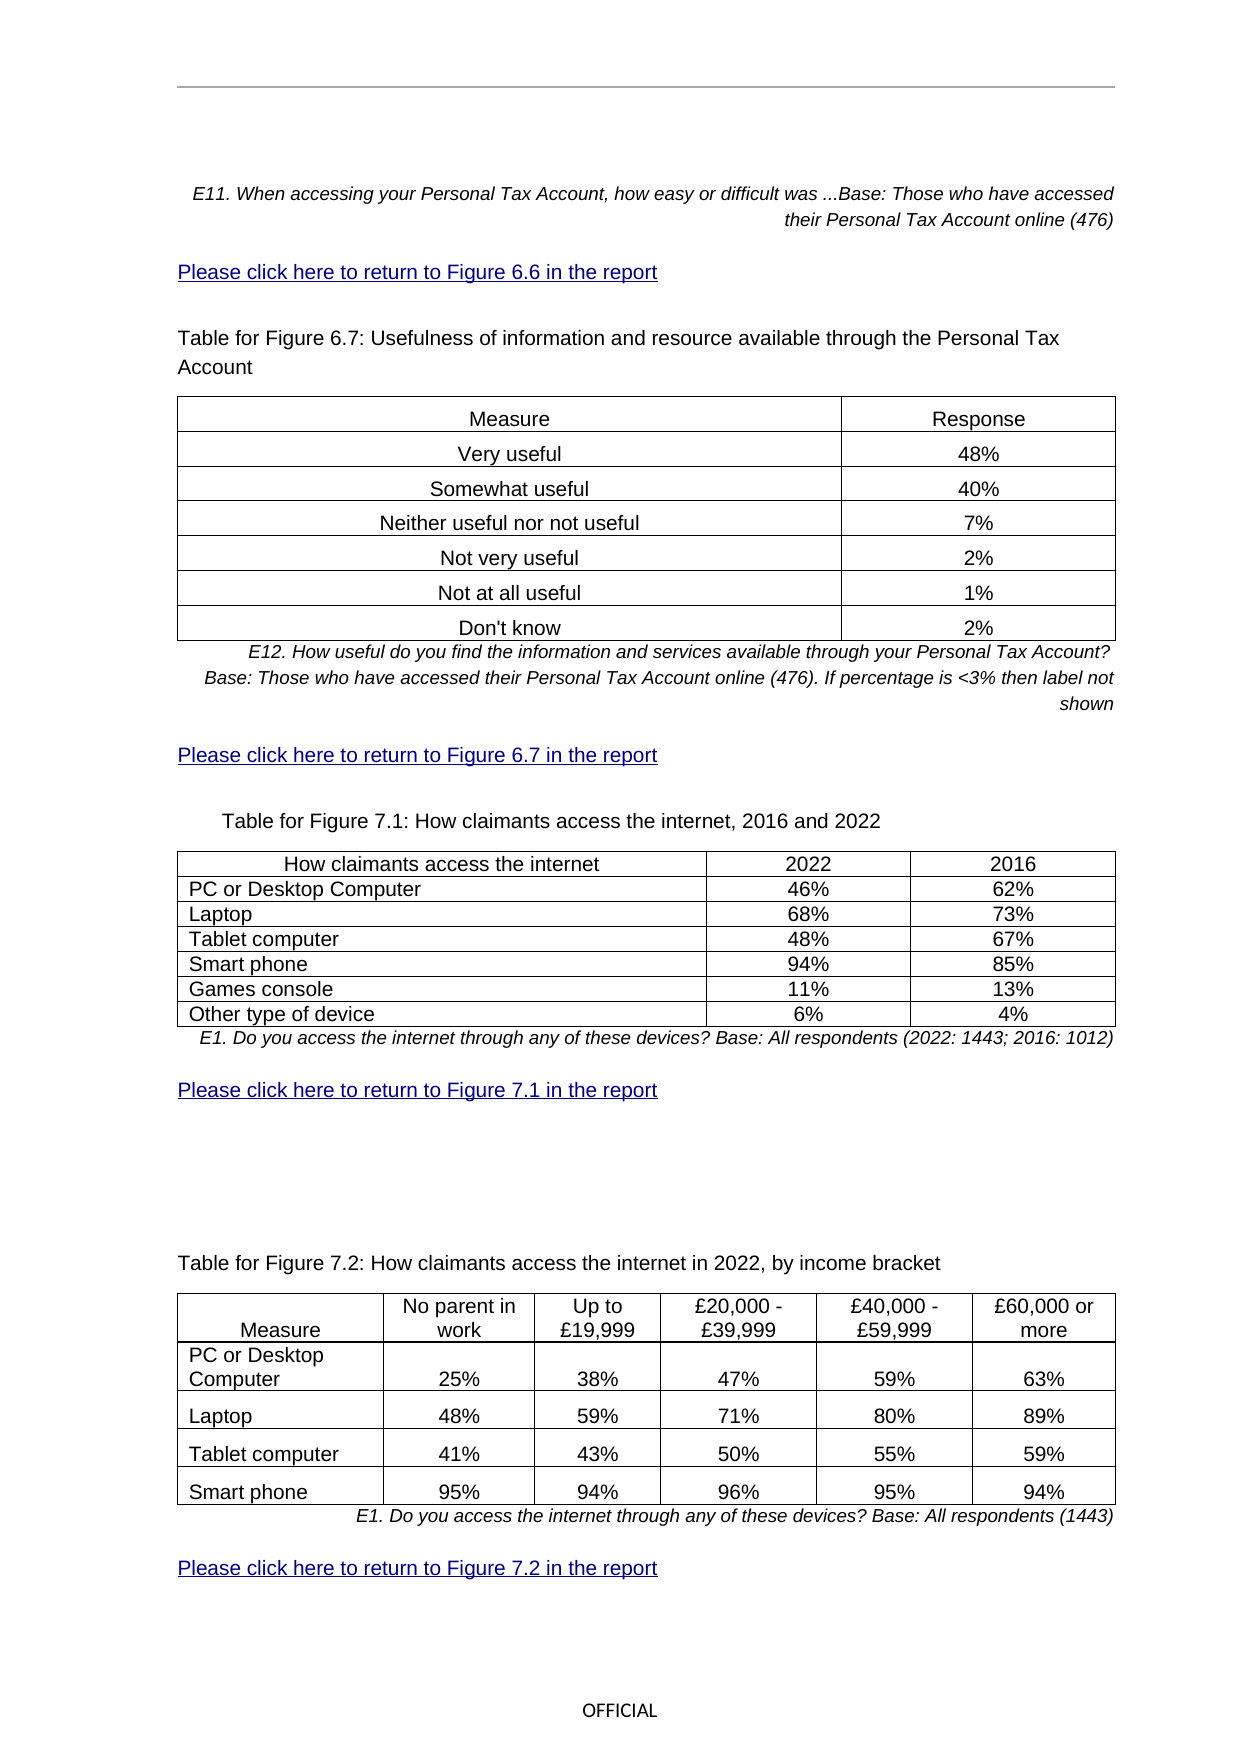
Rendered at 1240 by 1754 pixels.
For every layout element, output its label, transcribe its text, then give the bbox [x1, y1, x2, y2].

table_header 2022 [707, 852, 910, 876]
table_cell 96% [661, 1467, 816, 1503]
table_cell Smart phone [178, 1467, 383, 1503]
text Please click here to return to Figure 7.1 in the report [177, 1077, 1115, 1101]
table_cell Very useful [178, 432, 841, 466]
text Table for Figure 7.2: How claimants access the internet in 2022, by income bracket [177, 1251, 1115, 1275]
table_cell Laptop [178, 1391, 383, 1428]
table_header 2016 [911, 852, 1115, 876]
table_cell 13% [911, 977, 1115, 1001]
table_header Measure [178, 1294, 383, 1341]
table_cell 47% [661, 1343, 816, 1390]
table_cell Somewhat useful [178, 467, 841, 500]
text Table for Figure 7.1: How claimants access the internet, 2016 and 2022 [222, 809, 1115, 833]
table_cell 73% [911, 902, 1115, 926]
table_header No parent in work [384, 1294, 534, 1341]
text Table for Figure 6.7: Usefulness of information and resource available through the Personal Tax Account [177, 326, 1115, 379]
table_cell 1% [842, 571, 1115, 605]
table_cell PC or Desktop Computer [178, 877, 706, 901]
table_cell 94% [973, 1467, 1115, 1503]
table_cell 11% [707, 977, 910, 1001]
table_cell 80% [817, 1391, 972, 1428]
table_cell 63% [973, 1343, 1115, 1390]
text Please click here to return to Figure 6.6 in the report [177, 260, 1115, 284]
table_cell 25% [384, 1343, 534, 1390]
table_cell Laptop [178, 902, 706, 926]
table_cell 6% [707, 1002, 910, 1026]
table_cell 2% [842, 606, 1115, 639]
table_cell PC or Desktop Computer [178, 1343, 383, 1390]
table_cell 4% [911, 1002, 1115, 1026]
table_cell Not very useful [178, 536, 841, 570]
table_cell 41% [384, 1429, 534, 1466]
table_cell 59% [973, 1429, 1115, 1466]
table_header Up to £19,999 [535, 1294, 660, 1341]
table_cell 94% [535, 1467, 660, 1503]
text E1. Do you access the internet through any of these devices? Base: All respondents (2022: 1443; 2016: 1012) [177, 1027, 1115, 1048]
table_header £40,000 - £59,999 [817, 1294, 972, 1341]
table_cell 38% [535, 1343, 660, 1390]
text Please click here to return to Figure 7.2 in the report [177, 1555, 1115, 1579]
table_cell Tablet computer [178, 1429, 383, 1466]
table_cell Other type of device [178, 1002, 706, 1026]
table_cell 62% [911, 877, 1115, 901]
table_header Response [842, 397, 1115, 431]
table_cell 40% [842, 467, 1115, 500]
text E1. Do you access the internet through any of these devices? Base: All respondents (1443) [177, 1505, 1115, 1526]
table_cell 48% [384, 1391, 534, 1428]
table_cell Neither useful nor not useful [178, 501, 841, 535]
table_cell 85% [911, 952, 1115, 976]
table_header Measure [178, 397, 841, 431]
table_cell Smart phone [178, 952, 706, 976]
table_cell Not at all useful [178, 571, 841, 605]
table_cell 46% [707, 877, 910, 901]
table_cell 89% [973, 1391, 1115, 1428]
table_cell 2% [842, 536, 1115, 570]
table_cell 68% [707, 902, 910, 926]
table_cell 95% [817, 1467, 972, 1503]
table_header £20,000 - £39,999 [661, 1294, 816, 1341]
text E11. When accessing your Personal Tax Account, how easy or difficult was ...Base: Those who have accessed their Personal Tax Account online (476) [177, 183, 1115, 231]
table_cell 67% [911, 927, 1115, 951]
text Please click here to return to Figure 6.7 in the report [177, 743, 1115, 767]
table_cell 71% [661, 1391, 816, 1428]
text E12. How useful do you find the information and services available through your Personal Tax Account? Base: Those who have accessed their Personal Tax Account online (476). If percentage is <3% then label not shown [177, 641, 1115, 714]
table_cell 59% [817, 1343, 972, 1390]
table_cell 95% [384, 1467, 534, 1503]
table_header How claimants access the internet [178, 852, 706, 876]
table_cell Games console [178, 977, 706, 1001]
table_cell 48% [707, 927, 910, 951]
table_cell Don't know [178, 606, 841, 639]
table_cell 59% [535, 1391, 660, 1428]
table_cell 7% [842, 501, 1115, 535]
table_cell 43% [535, 1429, 660, 1466]
table_cell 50% [661, 1429, 816, 1466]
table_cell 94% [707, 952, 910, 976]
table_cell 55% [817, 1429, 972, 1466]
table_header £60,000 or more [973, 1294, 1115, 1341]
table_cell 48% [842, 432, 1115, 466]
table_cell Tablet computer [178, 927, 706, 951]
